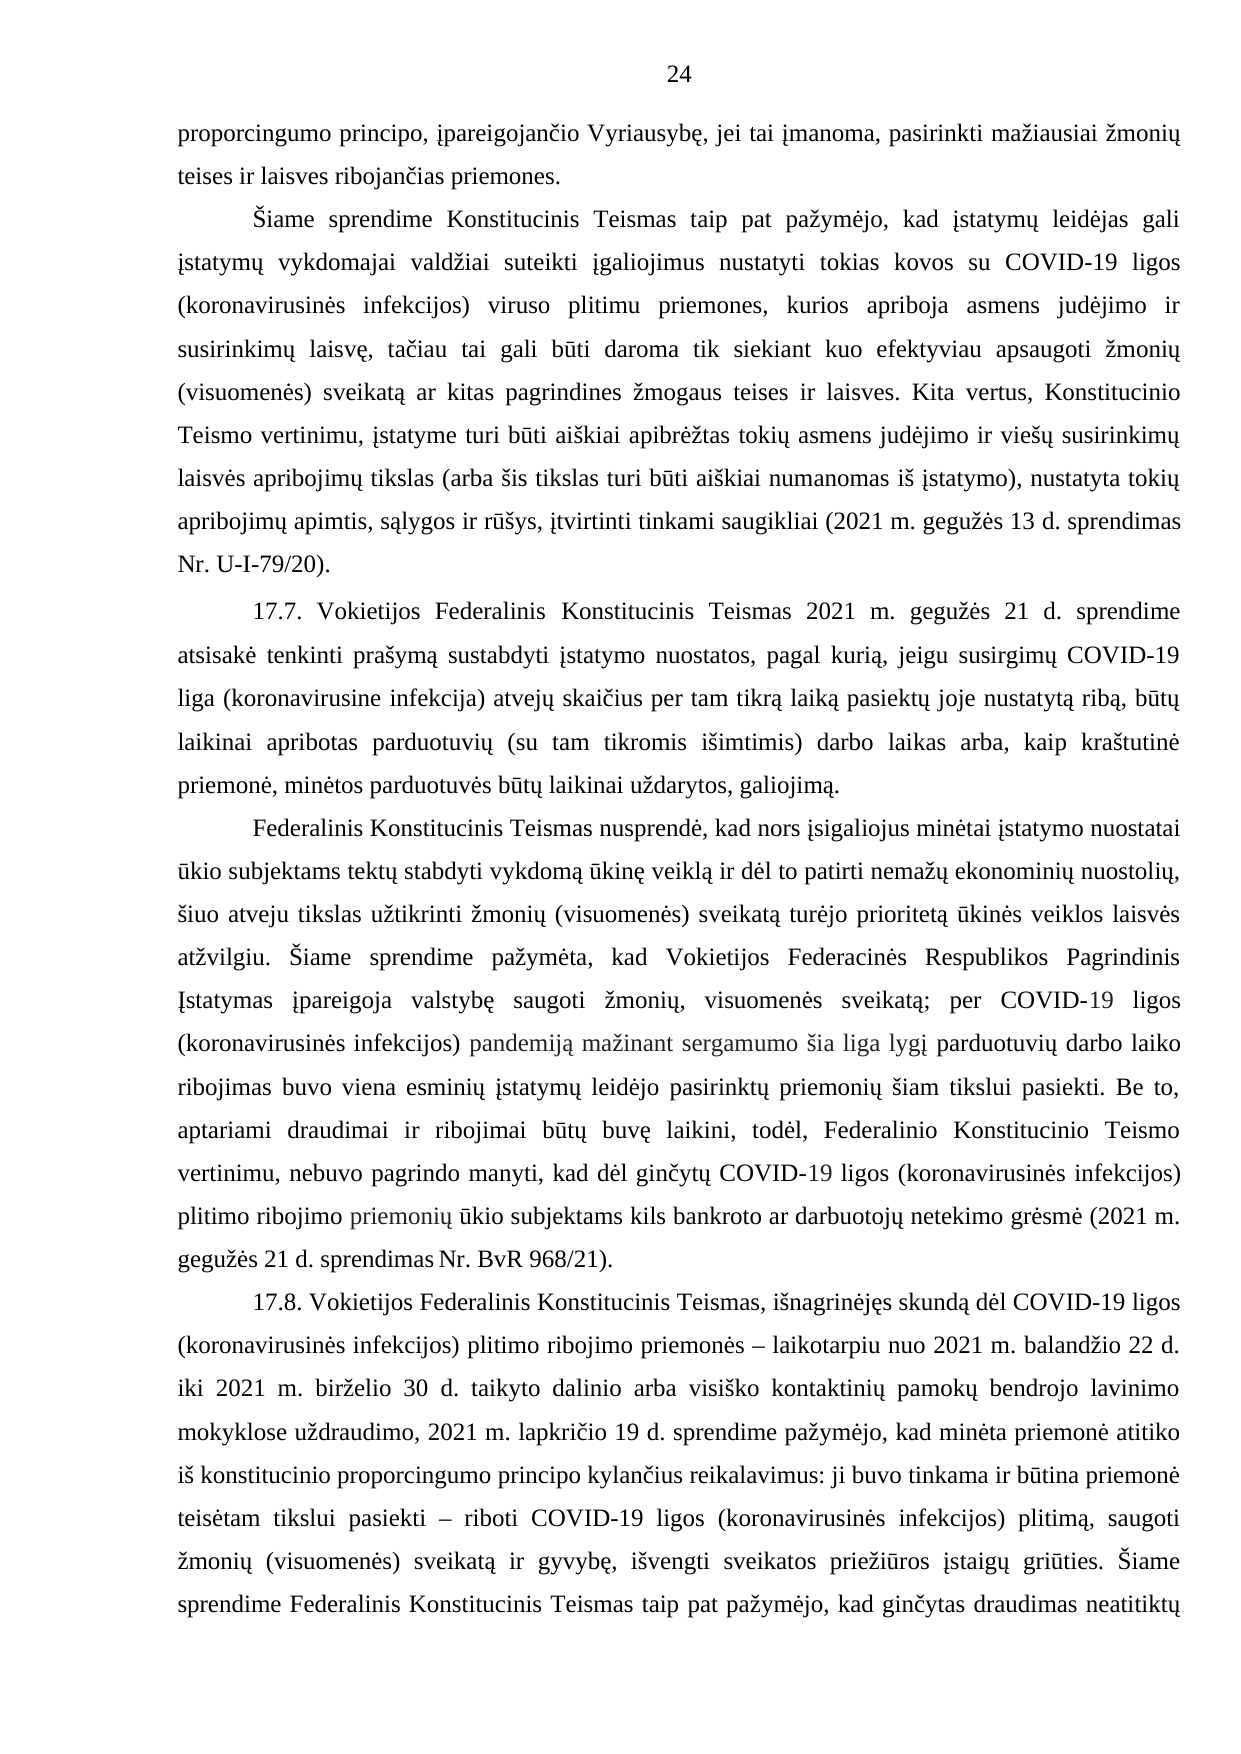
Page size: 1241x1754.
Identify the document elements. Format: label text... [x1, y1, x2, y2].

text Federalinis Konstitucinis Teismas nusprendė, kad nors įsigaliojus minėtai įstatymo nuostatai ūkio subjektams tektų stabdyti vykdomą ūkinę veiklą ir dėl to patirti nemažų ekonominių nuostolių, šiuo atveju tikslas užtikrinti žmonių (visuomenės) sveikatą turėjo prioritetą ūkinės veiklos laisvės atžvilgiu. Šiame sprendime pažymėta, kad Vokietijos Federacinės Respublikos Pagrindinis Įstatymas įpareigoja valstybę saugoti žmonių, visuomenės sveikatą; per COVID-19 ligos (koronavirusinės infekcijos) pandemiją mažinant sergamumo šia liga lygį parduotuvių darbo laiko ribojimas buvo viena esminių įstatymų leidėjo pasirinktų priemonių šiam tikslui pasiekti. Be to, aptariami draudimai ir ribojimai būtų buvę laikini, todėl, Federalinio Konstitucinio Teismo vertinimu, nebuvo pagrindo manyti, kad dėl ginčytų COVID-19 ligos (koronavirusinės infekcijos) plitimo ribojimo priemonių ūkio subjektams kils bankroto ar darbuotojų netekimo grėsmė (2021 m. gegužės 21 d. sprendimas Nr. BvR 968/21). [177, 813, 1181, 1273]
text proporcingumo principo, įpareigojančio Vyriausybę, jei tai įmanoma, pasirinkti mažiausiai žmonių teises ir laisves ribojančias priemones. [177, 118, 1181, 190]
text 17.8. Vokietijos Federalinis Konstitucinis Teismas, išnagrinėjęs skundą dėl COVID-19 ligos (koronavirusinės infekcijos) plitimo ribojimo priemonės – laikotarpiu nuo 2021 m. balandžio 22 d. iki 2021 m. birželio 30 d. taikyto dalinio arba visiško kontaktinių pamokų bendrojo lavinimo mokyklose uždraudimo, 2021 m. lapkričio 19 d. sprendime pažymėjo, kad minėta priemonė atitiko iš konstitucinio proporcingumo principo kylančius reikalavimus: ji buvo tinkama ir būtina priemonė teisėtam tikslui pasiekti – riboti COVID-19 ligos (koronavirusinės infekcijos) plitimą, saugoti žmonių (visuomenės) sveikatą ir gyvybę, išvengti sveikatos priežiūros įstaigų griūties. Šiame sprendime Federalinis Konstitucinis Teismas taip pat pažymėjo, kad ginčytas draudimas neatitiktų [177, 1287, 1181, 1618]
text Šiame sprendime Konstitucinis Teismas taip pat pažymėjo, kad įstatymų leidėjas gali įstatymų vykdomajai valdžiai suteikti įgaliojimus nustatyti tokias kovos su COVID-19 ligos (koronavirusinės infekcijos) viruso plitimu priemones, kurios apriboja asmens judėjimo ir susirinkimų laisvę, tačiau tai gali būti daroma tik siekiant kuo efektyviau apsaugoti žmonių (visuomenės) sveikatą ar kitas pagrindines žmogaus teises ir laisves. Kita vertus, Konstitucinio Teismo vertinimu, įstatyme turi būti aiškiai apibrėžtas tokių asmens judėjimo ir viešų susirinkimų laisvės apribojimų tikslas (arba šis tikslas turi būti aiškiai numanomas iš įstatymo), nustatyta tokių apribojimų apimtis, sąlygos ir rūšys, įtvirtinti tinkami saugikliai (2021 m. gegužės 13 d. sprendimas Nr. U-I-79/20). [177, 204, 1181, 578]
text 17.7. Vokietijos Federalinis Konstitucinis Teismas 2021 m. gegužės 21 d. sprendime atsisakė tenkinti prašymą sustabdyti įstatymo nuostatos, pagal kurią, jeigu susirgimų COVID-19 liga (koronavirusine infekcija) atvejų skaičius per tam tikrą laiką pasiektų joje nustatytą ribą, būtų laikinai apribotas parduotuvių (su tam tikromis išimtimis) darbo laikas arba, kaip kraštutinė priemonė, minėtos parduotuvės būtų laikinai uždarytos, galiojimą. [177, 592, 1181, 798]
